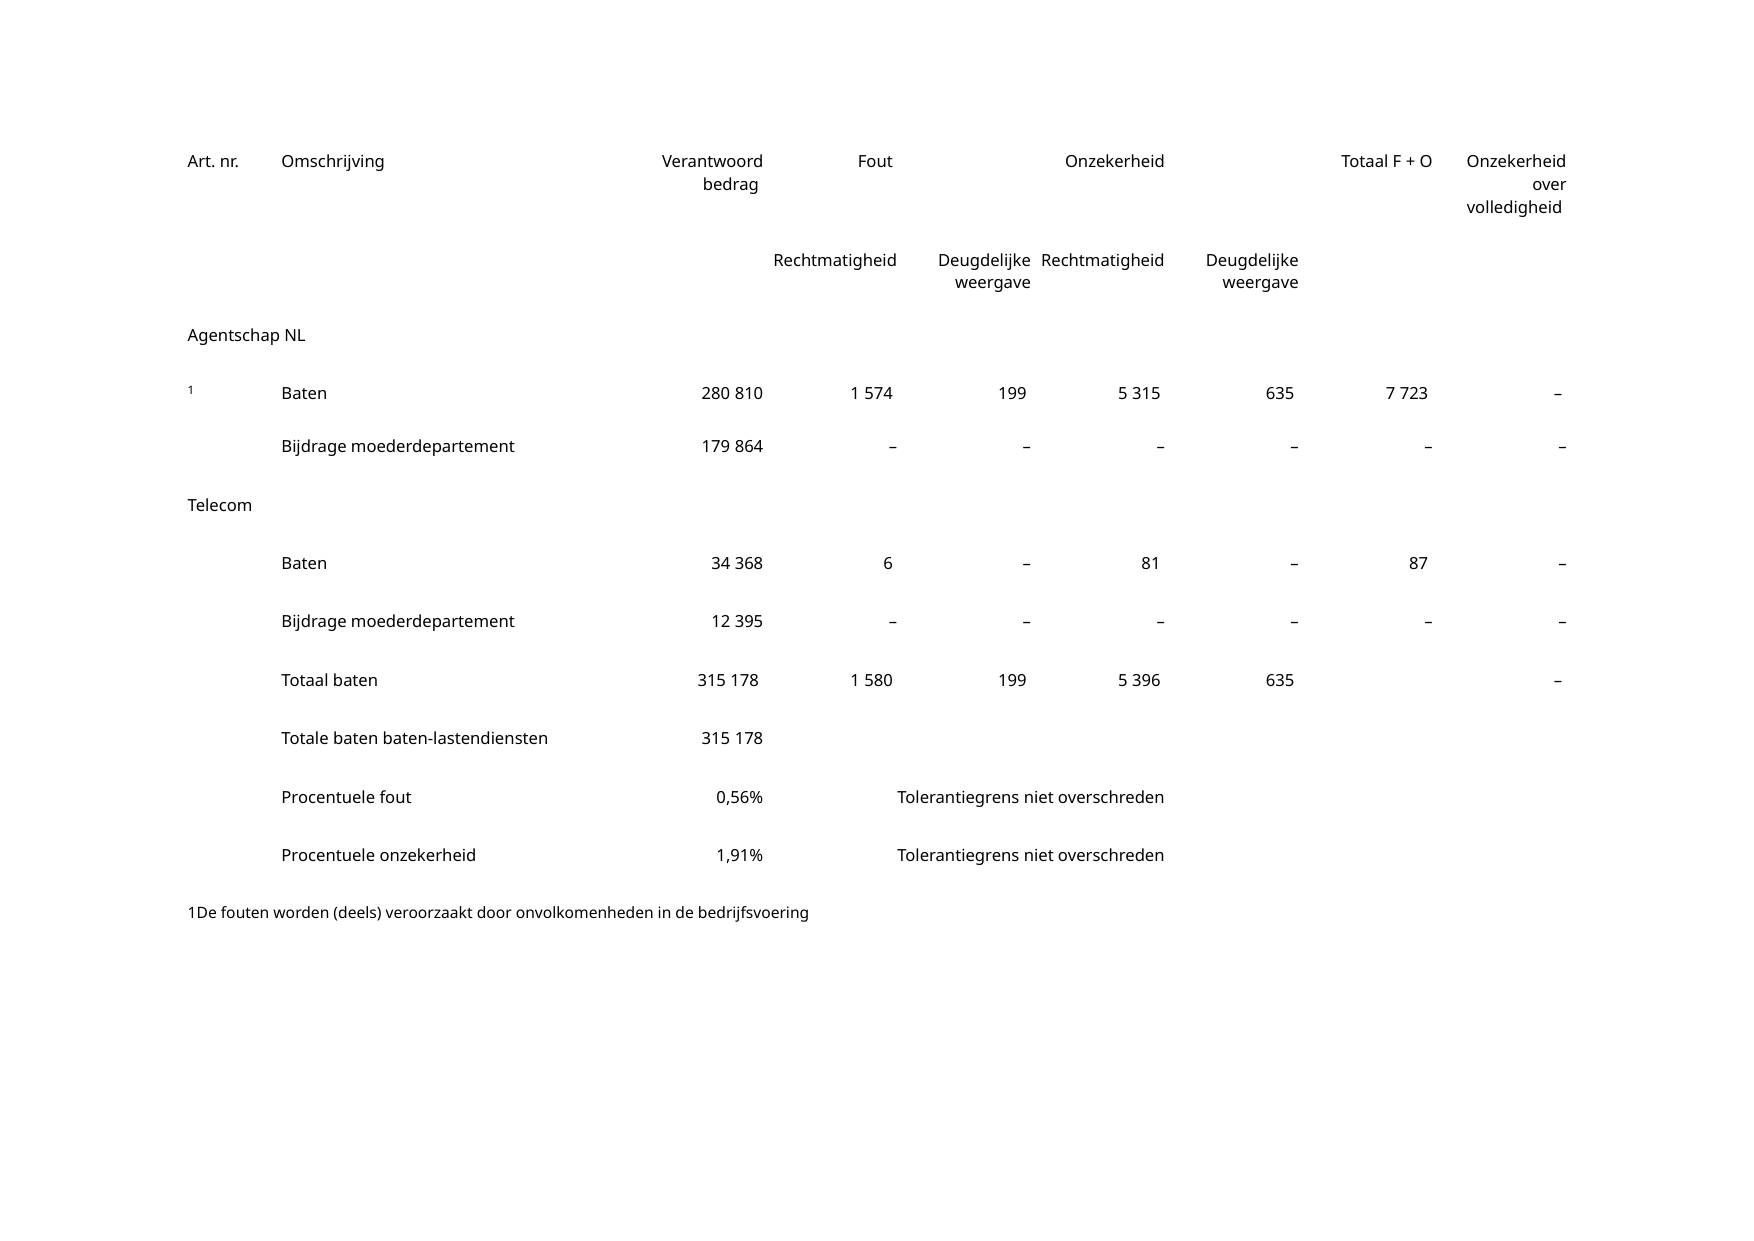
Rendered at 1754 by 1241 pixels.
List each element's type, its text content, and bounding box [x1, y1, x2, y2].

table_cell Tolerantiegrens niet overschreden [763, 844, 1164, 902]
table_cell [188, 248, 281, 323]
table_cell – [1432, 435, 1566, 493]
table_cell – [1432, 382, 1566, 435]
table_cell [188, 844, 281, 902]
table_cell [1299, 785, 1432, 844]
table_cell – [897, 435, 1031, 493]
table_cell [1165, 727, 1298, 785]
table_cell [763, 324, 897, 382]
table_cell [188, 552, 281, 610]
table_cell – [1299, 435, 1432, 493]
table_cell [188, 669, 281, 727]
table_cell – [1165, 552, 1298, 610]
table_cell [1299, 248, 1432, 323]
table_cell [1165, 324, 1298, 382]
table_cell [1432, 785, 1566, 844]
table_cell [629, 324, 763, 382]
table_header Verantwoord bedrag [629, 150, 763, 248]
table_cell 315 178 [629, 727, 763, 785]
table_cell [1031, 727, 1164, 785]
table_cell 280 810 [629, 382, 763, 435]
table_cell [188, 610, 281, 668]
table_cell [188, 785, 281, 844]
table_cell Deugdelijke weergave [897, 248, 1031, 323]
table_cell [1299, 727, 1432, 785]
table_cell [1432, 248, 1566, 323]
table_cell 1 [188, 382, 281, 435]
table_cell [1031, 324, 1164, 382]
table_cell [629, 493, 763, 552]
table_cell [1299, 324, 1432, 382]
table_cell [1031, 493, 1164, 552]
table_cell – [897, 610, 1031, 668]
table_header Omschrijving [281, 150, 629, 248]
table_cell [1432, 844, 1566, 902]
table_header Onzekerheid over volledigheid [1432, 150, 1566, 248]
table_cell – [1432, 610, 1566, 668]
table_cell Rechtmatigheid [763, 248, 897, 323]
table_cell 12 395 [629, 610, 763, 668]
table_cell 199 [897, 669, 1031, 727]
table_cell 179 864 [629, 435, 763, 493]
table_cell Bijdrage moederdepartement [281, 435, 629, 493]
table_cell Telecom [188, 493, 629, 552]
table_cell [281, 248, 629, 323]
table_cell Rechtmatigheid [1031, 248, 1164, 323]
table_cell Bijdrage moederdepartement [281, 610, 629, 668]
table_cell – [763, 610, 897, 668]
table_cell [897, 493, 1031, 552]
table_header Art. nr. [188, 150, 281, 248]
table_header Onzekerheid [1031, 150, 1164, 248]
table_cell [897, 727, 1031, 785]
table_cell 7 723 [1299, 382, 1432, 435]
table_cell [1299, 844, 1432, 902]
table_cell – [1031, 610, 1164, 668]
table_cell [763, 493, 897, 552]
table_cell [763, 727, 897, 785]
table_cell [1432, 493, 1566, 552]
table_header Fout [763, 150, 897, 248]
table_cell [1432, 324, 1566, 382]
table_cell 0,56% [629, 785, 763, 844]
table_cell [188, 435, 281, 493]
table_cell 5 315 [1031, 382, 1164, 435]
table_cell – [1165, 610, 1298, 668]
table_cell 635 [1165, 669, 1298, 727]
table_cell 87 [1299, 552, 1432, 610]
table_cell Baten [281, 382, 629, 435]
table_cell 81 [1031, 552, 1164, 610]
table_cell 1De fouten worden (deels) veroorzaakt door onvolkomenheden in de bedrijfsvoering [188, 902, 1566, 953]
table_cell [1299, 493, 1432, 552]
table_cell 34 368 [629, 552, 763, 610]
table_cell [897, 324, 1031, 382]
table_header [1165, 150, 1298, 248]
table_cell – [897, 552, 1031, 610]
table_cell [1165, 785, 1298, 844]
table_cell – [1165, 435, 1298, 493]
table_cell Baten [281, 552, 629, 610]
table_header [897, 150, 1031, 248]
table_cell – [1432, 669, 1566, 727]
table_cell 635 [1165, 382, 1298, 435]
table_cell Procentuele fout [281, 785, 629, 844]
table_cell 315 178 [629, 669, 763, 727]
table_cell – [763, 435, 897, 493]
table_cell 1 574 [763, 382, 897, 435]
table_cell – [1299, 610, 1432, 668]
table_cell [629, 248, 763, 323]
table_cell Procentuele onzekerheid [281, 844, 629, 902]
table_cell [188, 727, 281, 785]
table_cell Tolerantiegrens niet overschreden [763, 785, 1164, 844]
table_cell 6 [763, 552, 897, 610]
table_cell – [1432, 552, 1566, 610]
table_cell Totaal baten [281, 669, 629, 727]
table_cell Agentschap NL [188, 324, 629, 382]
table_cell Totale baten baten-lastendiensten [281, 727, 629, 785]
table_cell [1165, 844, 1298, 902]
table_cell [1165, 493, 1298, 552]
table_cell 5 396 [1031, 669, 1164, 727]
table_cell Deugdelijke weergave [1165, 248, 1298, 323]
table_cell – [1031, 435, 1164, 493]
table_header Totaal F + O [1299, 150, 1432, 248]
table_cell 1 580 [763, 669, 897, 727]
table_cell 1,91% [629, 844, 763, 902]
table_cell [1299, 669, 1432, 727]
table_cell 199 [897, 382, 1031, 435]
table_cell [1432, 727, 1566, 785]
